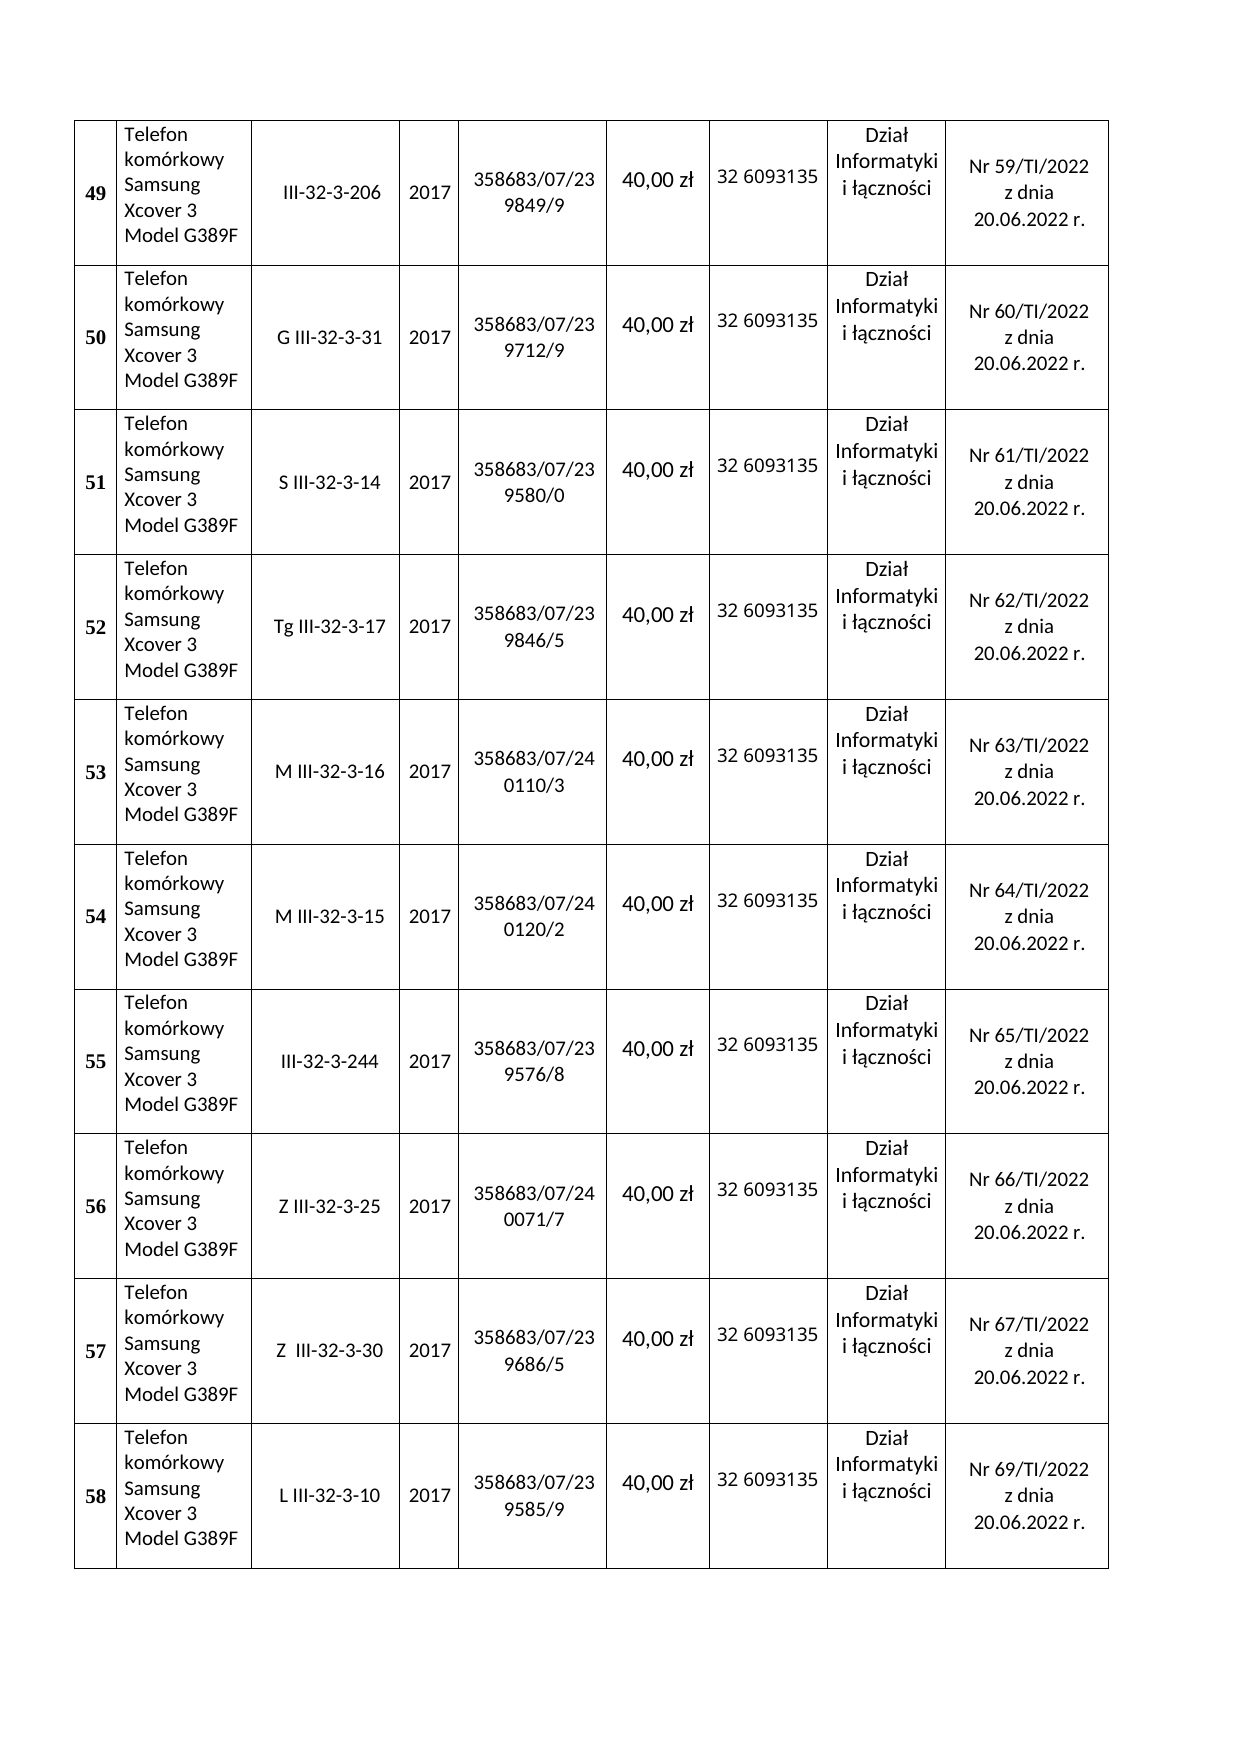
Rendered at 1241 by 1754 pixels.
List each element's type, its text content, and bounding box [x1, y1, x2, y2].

table_cell Z III-32-3-25 [252, 1134, 399, 1278]
table_cell 40,00 zł [607, 1424, 709, 1568]
table_cell L III-32-3-10 [252, 1424, 399, 1568]
table_cell S III-32-3-14 [252, 410, 399, 554]
table_cell 54 [75, 845, 116, 988]
table_cell 40,00 zł [607, 990, 709, 1133]
table_cell 40,00 zł [607, 1134, 709, 1278]
table_cell Dział Informatyki i łączności [828, 990, 945, 1133]
table_cell 358683/07/239686/5 [459, 1279, 606, 1423]
table_cell 32 6093135 [710, 1279, 827, 1423]
table_cell 56 [75, 1134, 116, 1278]
table_cell Nr 66/TI/2022 z dnia 20.06.2022 r. [946, 1134, 1108, 1278]
table_header 358683/07/239849/9 [459, 121, 606, 264]
table_cell 51 [75, 410, 116, 554]
table_cell 58 [75, 1424, 116, 1568]
table_cell 358683/07/239585/9 [459, 1424, 606, 1568]
table_cell Telefon komórkowy Samsung Xcover 3 Model G389F [117, 555, 251, 699]
table_cell 2017 [400, 266, 458, 409]
table_cell Nr 67/TI/2022 z dnia 20.06.2022 r. [946, 1279, 1108, 1423]
table_cell 2017 [400, 990, 458, 1133]
table_header 40,00 zł [607, 121, 709, 264]
table_cell G III-32-3-31 [252, 266, 399, 409]
table_cell Telefon komórkowy Samsung Xcover 3 Model G389F [117, 700, 251, 844]
table_cell 2017 [400, 1134, 458, 1278]
table_header III-32-3-206 [252, 121, 399, 264]
table_cell 40,00 zł [607, 845, 709, 988]
table_cell Telefon komórkowy Samsung Xcover 3 Model G389F [117, 1424, 251, 1568]
table_cell 2017 [400, 555, 458, 699]
table_cell 32 6093135 [710, 266, 827, 409]
table_cell 53 [75, 700, 116, 844]
table_cell Z III-32-3-30 [252, 1279, 399, 1423]
table_cell 50 [75, 266, 116, 409]
table_cell M III-32-3-16 [252, 700, 399, 844]
table_cell 2017 [400, 845, 458, 988]
table_cell Tg III-32-3-17 [252, 555, 399, 699]
table_header 2017 [400, 121, 458, 264]
table_header Dział Informatyki i łączności [828, 121, 945, 264]
table_cell 40,00 zł [607, 555, 709, 699]
table_cell Nr 69/TI/2022 z dnia 20.06.2022 r. [946, 1424, 1108, 1568]
table_cell Dział Informatyki i łączności [828, 555, 945, 699]
table_cell Dział Informatyki i łączności [828, 410, 945, 554]
table_cell 2017 [400, 700, 458, 844]
table_cell Nr 64/TI/2022 z dnia 20.06.2022 r. [946, 845, 1108, 988]
table_cell Nr 63/TI/2022 z dnia 20.06.2022 r. [946, 700, 1108, 844]
table_cell 40,00 zł [607, 266, 709, 409]
table_header 49 [75, 121, 116, 264]
table_cell 358683/07/239576/8 [459, 990, 606, 1133]
table_cell 358683/07/239846/5 [459, 555, 606, 699]
table_cell Nr 61/TI/2022 z dnia 20.06.2022 r. [946, 410, 1108, 554]
table_cell 32 6093135 [710, 700, 827, 844]
table_cell Nr 62/TI/2022 z dnia 20.06.2022 r. [946, 555, 1108, 699]
table_cell Telefon komórkowy Samsung Xcover 3 Model G389F [117, 1134, 251, 1278]
table_cell Dział Informatyki i łączności [828, 1279, 945, 1423]
table_cell 32 6093135 [710, 555, 827, 699]
table_cell M III-32-3-15 [252, 845, 399, 988]
table_cell Dział Informatyki i łączności [828, 845, 945, 988]
table_cell Nr 65/TI/2022 z dnia 20.06.2022 r. [946, 990, 1108, 1133]
table_cell Telefon komórkowy Samsung Xcover 3 Model G389F [117, 266, 251, 409]
table_cell 40,00 zł [607, 1279, 709, 1423]
table_cell 32 6093135 [710, 410, 827, 554]
table_cell 2017 [400, 1424, 458, 1568]
table_cell 358683/07/240120/2 [459, 845, 606, 988]
table_cell 358683/07/240110/3 [459, 700, 606, 844]
table_cell 2017 [400, 1279, 458, 1423]
table_cell 358683/07/239580/0 [459, 410, 606, 554]
table_cell Telefon komórkowy Samsung Xcover 3 Model G389F [117, 990, 251, 1133]
table_cell 358683/07/240071/7 [459, 1134, 606, 1278]
table_cell III-32-3-244 [252, 990, 399, 1133]
table_cell 32 6093135 [710, 1424, 827, 1568]
table_cell Dział Informatyki i łączności [828, 1424, 945, 1568]
table_cell 358683/07/239712/9 [459, 266, 606, 409]
table_cell Telefon komórkowy Samsung Xcover 3 Model G389F [117, 1279, 251, 1423]
table_cell Dział Informatyki i łączności [828, 1134, 945, 1278]
table_cell 2017 [400, 410, 458, 554]
table_cell Dział Informatyki i łączności [828, 266, 945, 409]
table_cell Nr 60/TI/2022 z dnia 20.06.2022 r. [946, 266, 1108, 409]
table_header Nr 59/TI/2022 z dnia 20.06.2022 r. [946, 121, 1108, 264]
table_cell 52 [75, 555, 116, 699]
table_cell Dział Informatyki i łączności [828, 700, 945, 844]
table_header 32 6093135 [710, 121, 827, 264]
table_cell 40,00 zł [607, 700, 709, 844]
table_cell 55 [75, 990, 116, 1133]
table_cell Telefon komórkowy Samsung Xcover 3 Model G389F [117, 410, 251, 554]
table_cell 32 6093135 [710, 1134, 827, 1278]
table_cell 40,00 zł [607, 410, 709, 554]
table_header Telefon komórkowy Samsung Xcover 3 Model G389F [117, 121, 251, 264]
table_cell Telefon komórkowy Samsung Xcover 3 Model G389F [117, 845, 251, 988]
table_cell 57 [75, 1279, 116, 1423]
table_cell 32 6093135 [710, 990, 827, 1133]
table_cell 32 6093135 [710, 845, 827, 988]
